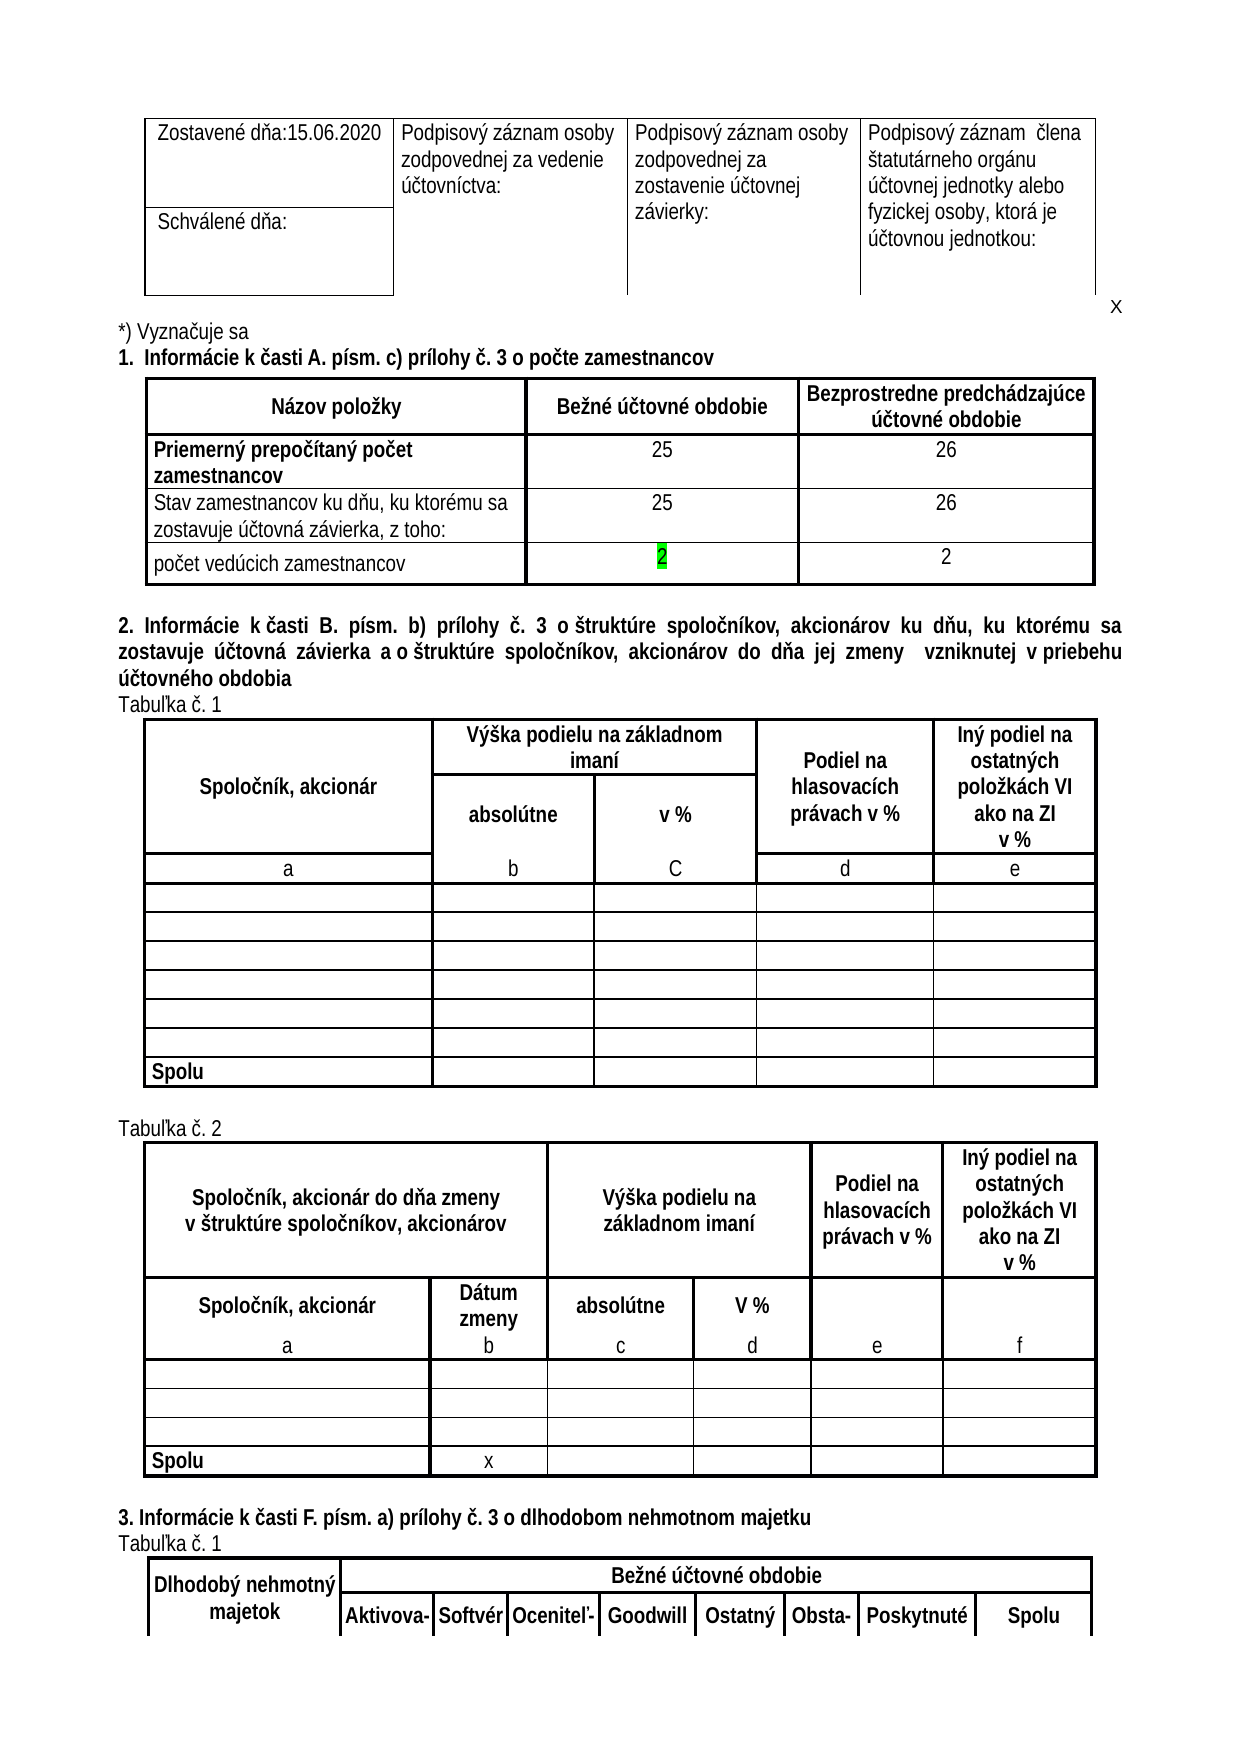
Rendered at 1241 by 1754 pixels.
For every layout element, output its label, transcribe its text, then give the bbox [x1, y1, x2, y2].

table_header Iný podiel na ostatných položkách VI ako na ZI v % [944, 1144, 1094, 1276]
table_cell v % [596, 776, 755, 852]
table_cell Spolu [146, 1447, 428, 1474]
table_cell [548, 1389, 693, 1416]
table_cell [434, 1000, 593, 1027]
table_cell [694, 1389, 810, 1416]
table_cell Dátum zmeny [432, 1279, 546, 1332]
table_cell f [944, 1332, 1094, 1358]
table_header Bezprostredne predchádzajúce účtovné obdobie [800, 380, 1092, 432]
table_cell [934, 1058, 1094, 1085]
table_header Iný podiel na ostatných položkách VI ako na ZI v % [935, 721, 1094, 852]
table_header Spoločník, akcionár [146, 721, 431, 852]
table_cell [757, 913, 933, 940]
text Tabuľka č. 1 [118, 1530, 1122, 1556]
table_cell 26 [800, 436, 1092, 488]
table_cell Spoločník, akcionár [146, 1279, 428, 1332]
table_cell [146, 885, 431, 911]
table_cell 25 [528, 489, 797, 542]
table_cell [757, 1058, 933, 1085]
table_cell [757, 942, 933, 969]
table_cell [595, 913, 756, 940]
table_cell 25 [528, 436, 797, 488]
table_cell [812, 1389, 942, 1416]
table_cell Oceniteľ- [509, 1594, 598, 1636]
table_cell Spolu [146, 1058, 431, 1085]
table_cell [434, 913, 593, 940]
table_cell V % [695, 1279, 809, 1332]
table_cell Goodwill [601, 1594, 694, 1636]
table_cell [694, 1361, 810, 1387]
table_cell [595, 971, 756, 998]
table_header Výška podielu na základnom imaní [549, 1144, 809, 1276]
table_cell [694, 1447, 810, 1474]
table_cell 2 [800, 543, 1092, 582]
table_cell d [695, 1332, 809, 1358]
table_cell [548, 1361, 693, 1387]
table_cell [757, 1000, 933, 1027]
table_cell Softvér [435, 1594, 506, 1636]
table_cell a [146, 1332, 428, 1358]
table_cell [548, 1418, 693, 1445]
table_cell [434, 885, 593, 911]
table_header Podiel na hlasovacích právach v % [758, 721, 932, 852]
table_header Spoločník, akcionár do dňa zmeny v štruktúre spoločníkov, akcionárov [146, 1144, 546, 1276]
table_cell [944, 1418, 1094, 1445]
table_header Dlhodobý nehmotný majetok [150, 1560, 339, 1636]
table_cell x [432, 1447, 547, 1474]
table_cell c [549, 1332, 692, 1358]
text 2. Informácie k časti B. písm. b) prílohy č. 3 o štruktúre spoločníkov, akcionárov ku dňu, ku ktorému sa zostavuje účtovná závierka a o štruktúre spoločníkov, akcionárov do dňa jej zmeny vzniknutej v priebehu účtovného obdobia [118, 612, 1122, 691]
table_cell Spolu [977, 1594, 1090, 1636]
table_cell [944, 1389, 1094, 1416]
table_cell [757, 1029, 933, 1056]
table_cell [432, 1418, 547, 1445]
table_cell b [432, 1332, 546, 1358]
table_cell [146, 942, 431, 969]
table_cell [813, 1279, 941, 1332]
table_header Podiel na hlasovacích právach v % [813, 1144, 941, 1276]
table_cell [434, 942, 593, 969]
table_cell Obsta- [786, 1594, 857, 1636]
table_cell [595, 1029, 756, 1056]
table_cell [432, 1361, 547, 1387]
table_cell [934, 971, 1094, 998]
table_cell [944, 1279, 1094, 1332]
table_cell Schválené dňa: [146, 208, 393, 295]
table_cell [146, 1000, 431, 1027]
table_cell [146, 971, 431, 998]
table_cell [934, 1029, 1094, 1056]
table_cell [434, 1058, 593, 1085]
table_cell [812, 1361, 942, 1387]
table_cell 2 [528, 543, 797, 582]
table_cell [694, 1418, 810, 1445]
table_cell e [935, 855, 1094, 882]
text *) Vyznačuje sa [118, 318, 1122, 344]
text 3. Informácie k časti F. písm. a) prílohy č. 3 o dlhodobom nehmotnom majetku [118, 1504, 1122, 1530]
table_cell Priemerný prepočítaný počet zamestnancov [148, 436, 524, 488]
table_cell [812, 1447, 942, 1474]
table_cell Zostavené dňa:15.06.2020 [146, 119, 393, 207]
table_cell e [813, 1332, 941, 1358]
text X [118, 296, 1122, 318]
table_header Výška podielu na základnom imaní [434, 721, 755, 773]
text Tabuľka č. 1 [118, 691, 1122, 717]
table_cell [934, 942, 1094, 969]
table_cell Podpisový záznam osoby zodpovednej za zostavenie účtovnej závierky: [628, 119, 860, 295]
table_header Bežné účtovné obdobie [342, 1560, 1090, 1591]
table_cell 26 [800, 489, 1092, 542]
table_cell [944, 1361, 1094, 1387]
table_cell [757, 971, 933, 998]
table_cell Ostatný [697, 1594, 783, 1636]
table_cell [432, 1389, 547, 1416]
table_cell [434, 1029, 593, 1056]
table_cell [146, 1389, 428, 1416]
table_cell [595, 1058, 756, 1085]
table_cell Stav zamestnancov ku dňu, ku ktorému sa zostavuje účtovná závierka, z toho: [148, 489, 524, 542]
table_cell Aktivova- [342, 1594, 432, 1636]
table_cell absolútne [549, 1279, 692, 1332]
table_cell [757, 885, 933, 911]
table_cell [934, 1000, 1094, 1027]
table_cell [812, 1418, 942, 1445]
table_header Bežné účtovné obdobie [528, 380, 797, 432]
table_cell [595, 885, 756, 911]
table_cell [595, 1000, 756, 1027]
table_cell d [758, 855, 932, 882]
table_cell [146, 1361, 428, 1387]
table_cell Podpisový záznam člena štatutárneho orgánu účtovnej jednotky alebo fyzickej osoby, ktorá je účtovnou jednotkou: [861, 119, 1095, 295]
table_cell [944, 1447, 1094, 1474]
table_cell Poskytnuté [860, 1594, 974, 1636]
table_cell [934, 885, 1094, 911]
table_cell a [146, 855, 431, 882]
table_cell Podpisový záznam osoby zodpovednej za vedenie účtovníctva: [394, 119, 627, 295]
table_header Názov položky [148, 380, 524, 432]
table_cell [146, 1029, 431, 1056]
table_cell [934, 913, 1094, 940]
table_cell počet vedúcich zamestnancov [148, 543, 524, 582]
table_cell [548, 1447, 693, 1474]
table_cell [434, 971, 593, 998]
table_cell absolútne [434, 776, 593, 852]
table_cell C [596, 852, 755, 882]
text Tabuľka č. 2 [118, 1114, 1122, 1141]
table_cell [146, 1418, 428, 1445]
table_cell [595, 942, 756, 969]
table_cell [146, 913, 431, 940]
table_cell b [434, 852, 593, 882]
text 1. Informácie k časti A. písm. c) prílohy č. 3 o počte zamestnancov [118, 344, 1122, 370]
